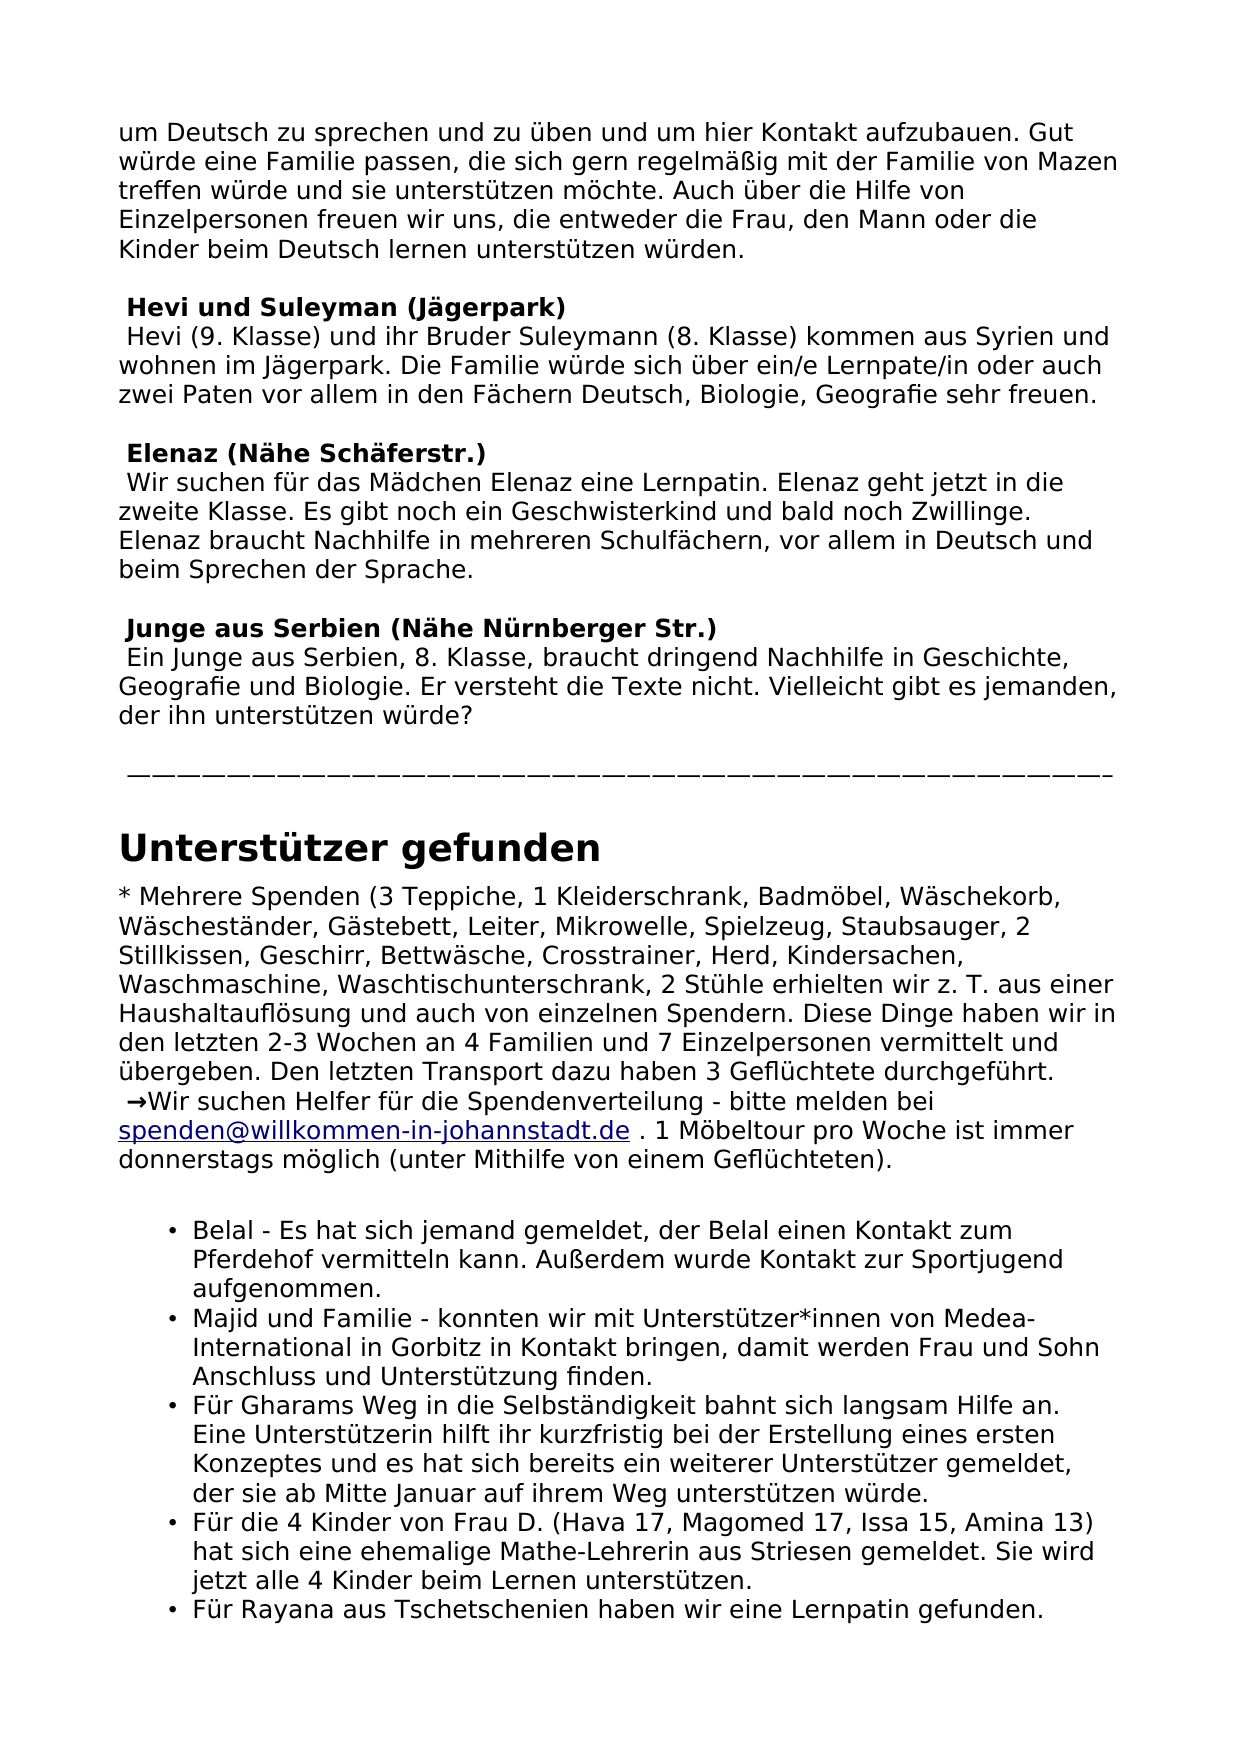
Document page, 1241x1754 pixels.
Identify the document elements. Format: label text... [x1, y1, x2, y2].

subtitle Unterstützer gefunden [118, 826, 1122, 870]
list Für Gharams Weg in die Selbständigkeit bahnt sich langsam Hilfe an. Eine Unterstützerin hilft ihr kurzfristig bei der Erstellung eines ersten Konzeptes und es hat sich bereits ein weiterer Unterstützer gemeldet, der sie ab Mitte Januar auf ihrem Weg unterstützen würde. [177, 1391, 1122, 1508]
list Für die 4 Kinder von Frau D. (Hava 17, Magomed 17, Issa 15, Amina 13) hat sich eine ehemalige Mathe-Lehrerin aus Striesen gemeldet. Sie wird jetzt alle 4 Kinder beim Lernen unterstützen. [177, 1508, 1122, 1595]
list Für Rayana aus Tschetschenien haben wir eine Lernpatin gefunden. [177, 1595, 1122, 1624]
text um Deutsch zu sprechen und zu üben und um hier Kontakt aufzubauen. Gut würde eine Familie passen, die sich gern regelmäßig mit der Familie von Mazen treffen würde und sie unterstützen möchte. Auch über die Hilfe von Einzelpersonen freuen wir uns, die entweder die Frau, den Mann oder die Kinder beim Deutsch lernen unterstützen würden. Hevi und Suleyman (Jägerpark) Hevi (9. Klasse) und ihr Bruder Suleymann (8. Klasse) kommen aus Syrien und wohnen im Jägerpark. Die Familie würde sich über ein/e Lernpate/in oder auch zwei Paten vor allem in den Fächern Deutsch, Biologie, Geografie sehr freuen. Elenaz (Nähe Schäferstr.) Wir suchen für das Mädchen Elenaz eine Lernpatin. Elenaz geht jetzt in die zweite Klasse. Es gibt noch ein Geschwisterkind und bald noch Zwillinge. Elenaz braucht Nachhilfe in mehreren Schulfächern, vor allem in Deutsch und beim Sprechen der Sprache. Junge aus Serbien (Nähe Nürnberger Str.) Ein Junge aus Serbien, 8. Klasse, braucht dringend Nachhilfe in Geschichte, Geografie und Biologie. Er versteht die Texte nicht. Vielleicht gibt es jemanden, der ihn unterstützen würde? ———————————————————————————————————————– [118, 118, 1122, 789]
list Majid und Familie - konnten wir mit Unterstützer*innen von Medea-International in Gorbitz in Kontakt bringen, damit werden Frau und Sohn Anschluss und Unterstützung finden. [177, 1304, 1122, 1391]
text * Mehrere Spenden (3 Teppiche, 1 Kleiderschrank, Badmöbel, Wäschekorb, Wäscheständer, Gästebett, Leiter, Mikrowelle, Spielzeug, Staubsauger, 2 Stillkissen, Geschirr, Bettwäsche, Crosstrainer, Herd, Kindersachen, Waschmaschine, Waschtischunterschrank, 2 Stühle erhielten wir z. T. aus einer Haushaltauflösung und auch von einzelnen Spendern. Diese Dinge haben wir in den letzten 2-3 Wochen an 4 Familien und 7 Einzelpersonen vermittelt und übergeben. Den letzten Transport dazu haben 3 Geflüchtete durchgeführt. →Wir suchen Helfer für die Spendenverteilung - bitte melden bei spenden@willkommen-in-johannstadt.de . 1 Möbeltour pro Woche ist immer donnerstags möglich (unter Mithilfe von einem Geflüchteten). [118, 883, 1122, 1174]
list Belal - Es hat sich jemand gemeldet, der Belal einen Kontakt zum Pferdehof vermitteln kann. Außerdem wurde Kontakt zur Sportjugend aufgenommen. [177, 1216, 1122, 1304]
